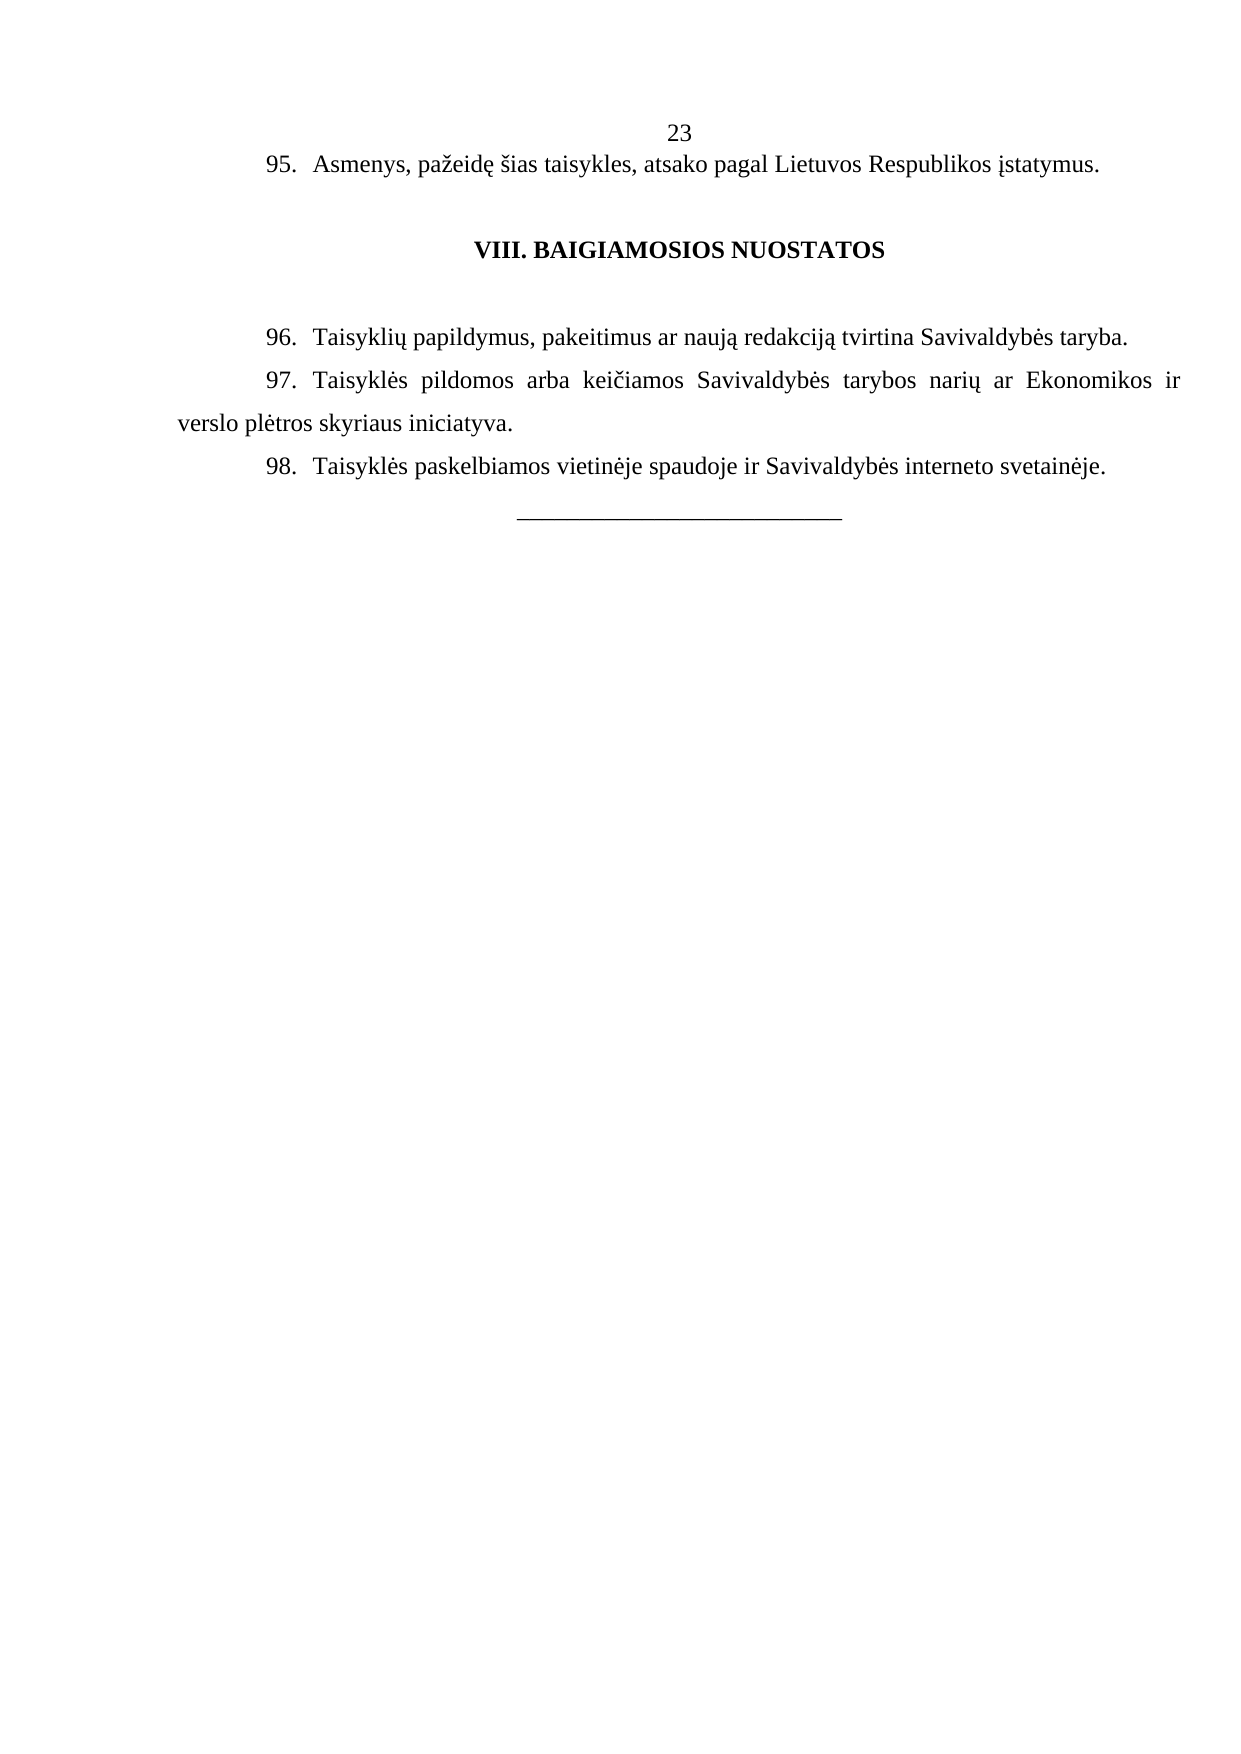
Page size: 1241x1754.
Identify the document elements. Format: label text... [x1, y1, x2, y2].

text 96. Taisyklių papildymus, pakeitimus ar naują redakciją tvirtina Savivaldybės taryba. [177, 322, 1181, 351]
text 95. Asmenys, pažeidę šias taisykles, atsako pagal Lietuvos Respublikos įstatymus. [177, 149, 1181, 178]
text 97. Taisyklės pildomos arba keičiamos Savivaldybės tarybos narių ar Ekonomikos ir verslo plėtros skyriaus iniciatyva. [177, 365, 1181, 437]
text VIII. BAIGIAMOSIOS NUOSTATOS [177, 236, 1181, 264]
text __________________________ [177, 494, 1181, 523]
text 98. Taisyklės paskelbiamos vietinėje spaudoje ir Savivaldybės interneto svetainėje. [177, 451, 1181, 480]
